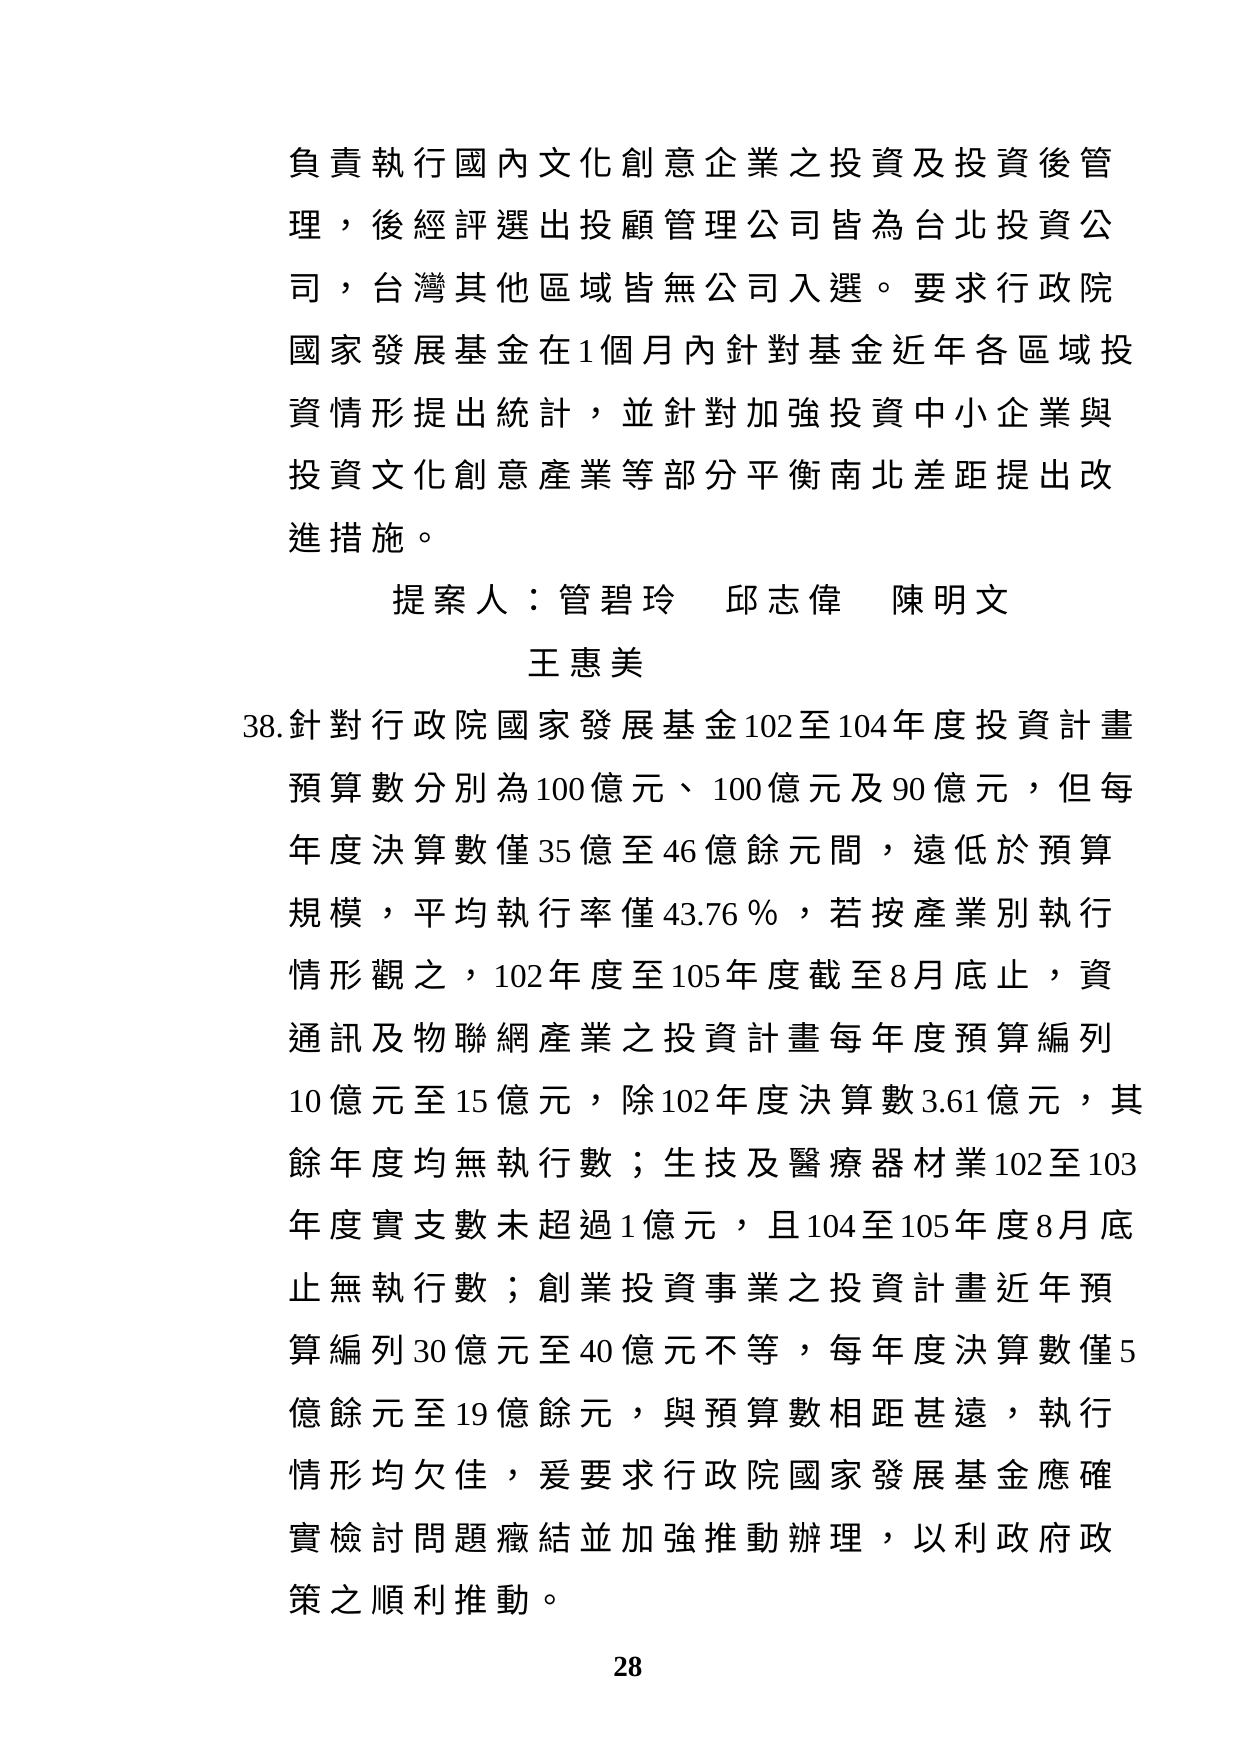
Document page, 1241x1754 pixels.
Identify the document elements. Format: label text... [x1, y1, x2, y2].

list 針對行政院國家發展基金102至104年度投資計畫預算數分別為100億元、100億元及90億元，但每年度決算數僅35億至46億餘元間，遠低於預算規模，平均執行率僅43.76％，若按產業別執行情形觀之，102年度至105年度截至8月底止，資通訊及物聯網產業之投資計畫每年度預算編列10億元至15億元，除102年度決算數3.61億元，其餘年度均無執行數；生技及醫療器材業102至103年度實支數未超過1億元，且104至105年度8月底止無執行數；創業投資事業之投資計畫近年預算編列30億元至40億元不等，每年度決算數僅5億餘元至19億餘元，與預算數相距甚遠，執行情形均欠佳，爰要求行政院國家發展基金應確實檢討問題癥結並加強推動辦理，以利政府政策之順利推動。 [234, 682, 1148, 1619]
list 負責執行國內文化創意企業之投資及投資後管理，後經評選出投顧管理公司皆為台北投資公司，台灣其他區域皆無公司入選。要求行政院國家發展基金在1個月內針對基金近年各區域投資情形提出統計，並針對加強投資中小企業與投資文化創意產業等部分平衡南北差距提出改進措施。 [234, 119, 1148, 557]
text 提案人：管碧玲 邱志偉 陳明文 王惠美 [384, 557, 1044, 682]
